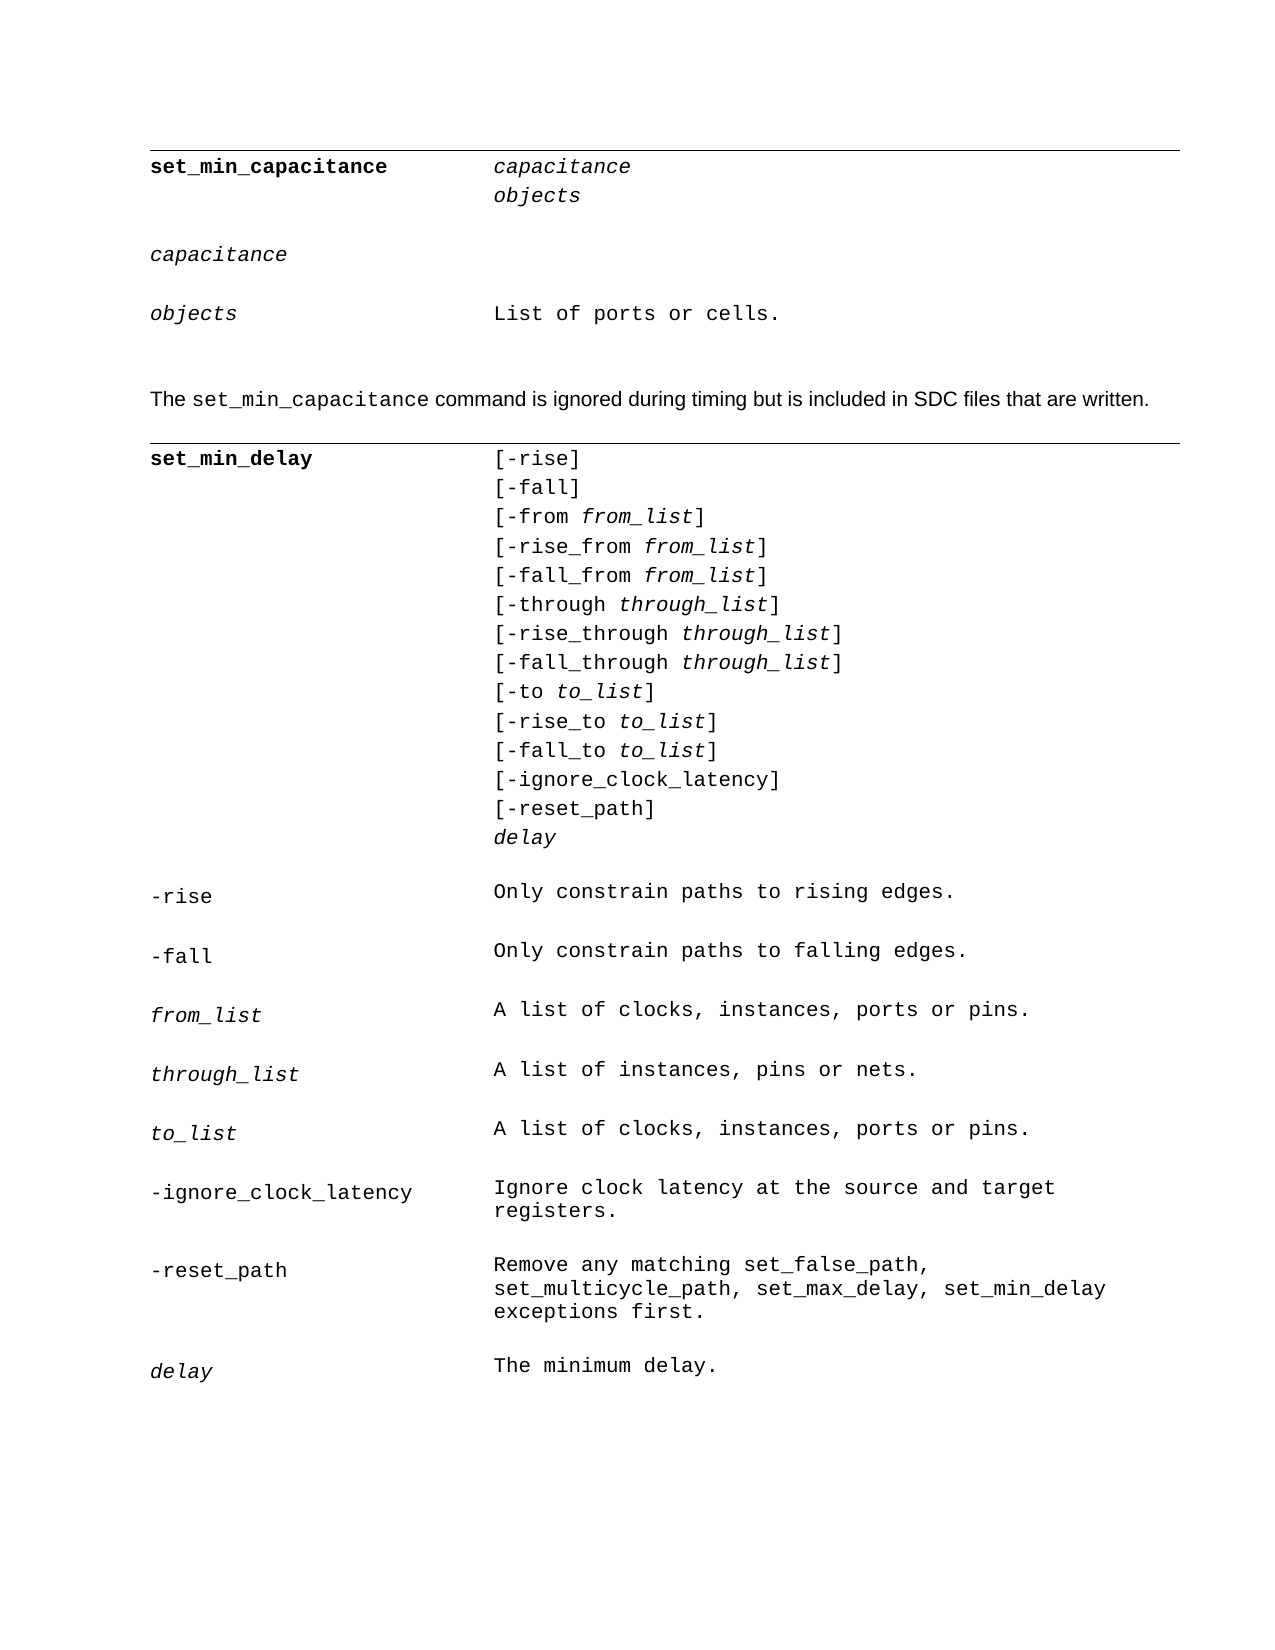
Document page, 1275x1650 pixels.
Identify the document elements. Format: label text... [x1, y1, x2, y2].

table_cell capacitance [150, 239, 493, 298]
table_cell Remove any matching set_false_path, set_multicycle_path, set_max_delay, set_min_delay exceptions first. [493, 1254, 1180, 1355]
table_cell A list of clocks, instances, ports or pins. [493, 999, 1180, 1058]
table_cell through_list [150, 1059, 493, 1118]
table_header set_min_delay [150, 444, 493, 881]
table_cell -rise [150, 881, 493, 940]
table_header set_min_capacitance [150, 151, 493, 238]
table_cell from_list [150, 999, 493, 1058]
text The set_min_capacitance command is ignored during timing but is included in SDC files that are written. [150, 387, 1180, 413]
table_cell -reset_path [150, 1254, 493, 1355]
table_cell Only constrain paths to rising edges. [493, 881, 1180, 940]
table_cell A list of clocks, instances, ports or pins. [493, 1118, 1180, 1177]
table_cell objects [150, 298, 493, 357]
table_cell -ignore_clock_latency [150, 1177, 493, 1254]
table_cell delay [150, 1355, 493, 1414]
table_cell -fall [150, 940, 493, 999]
table_header capacitance objects [493, 151, 1180, 238]
table_cell Only constrain paths to falling edges. [493, 940, 1180, 999]
table_cell List of ports or cells. [493, 298, 1180, 357]
table_cell [493, 239, 1180, 298]
table_cell A list of instances, pins or nets. [493, 1059, 1180, 1118]
table_cell to_list [150, 1118, 493, 1177]
table_cell Ignore clock latency at the source and target registers. [493, 1177, 1180, 1254]
table_header [-rise] [-fall] [-from from_list] [-rise_from from_list] [-fall_from from_list] [-through through_list] [-rise_through through_list] [-fall_through through_list] [-to to_list] [-rise_to to_list] [-fall_to to_list] [-ignore_clock_latency] [-reset_path] delay [493, 444, 1180, 881]
table_cell The minimum delay. [493, 1355, 1180, 1414]
